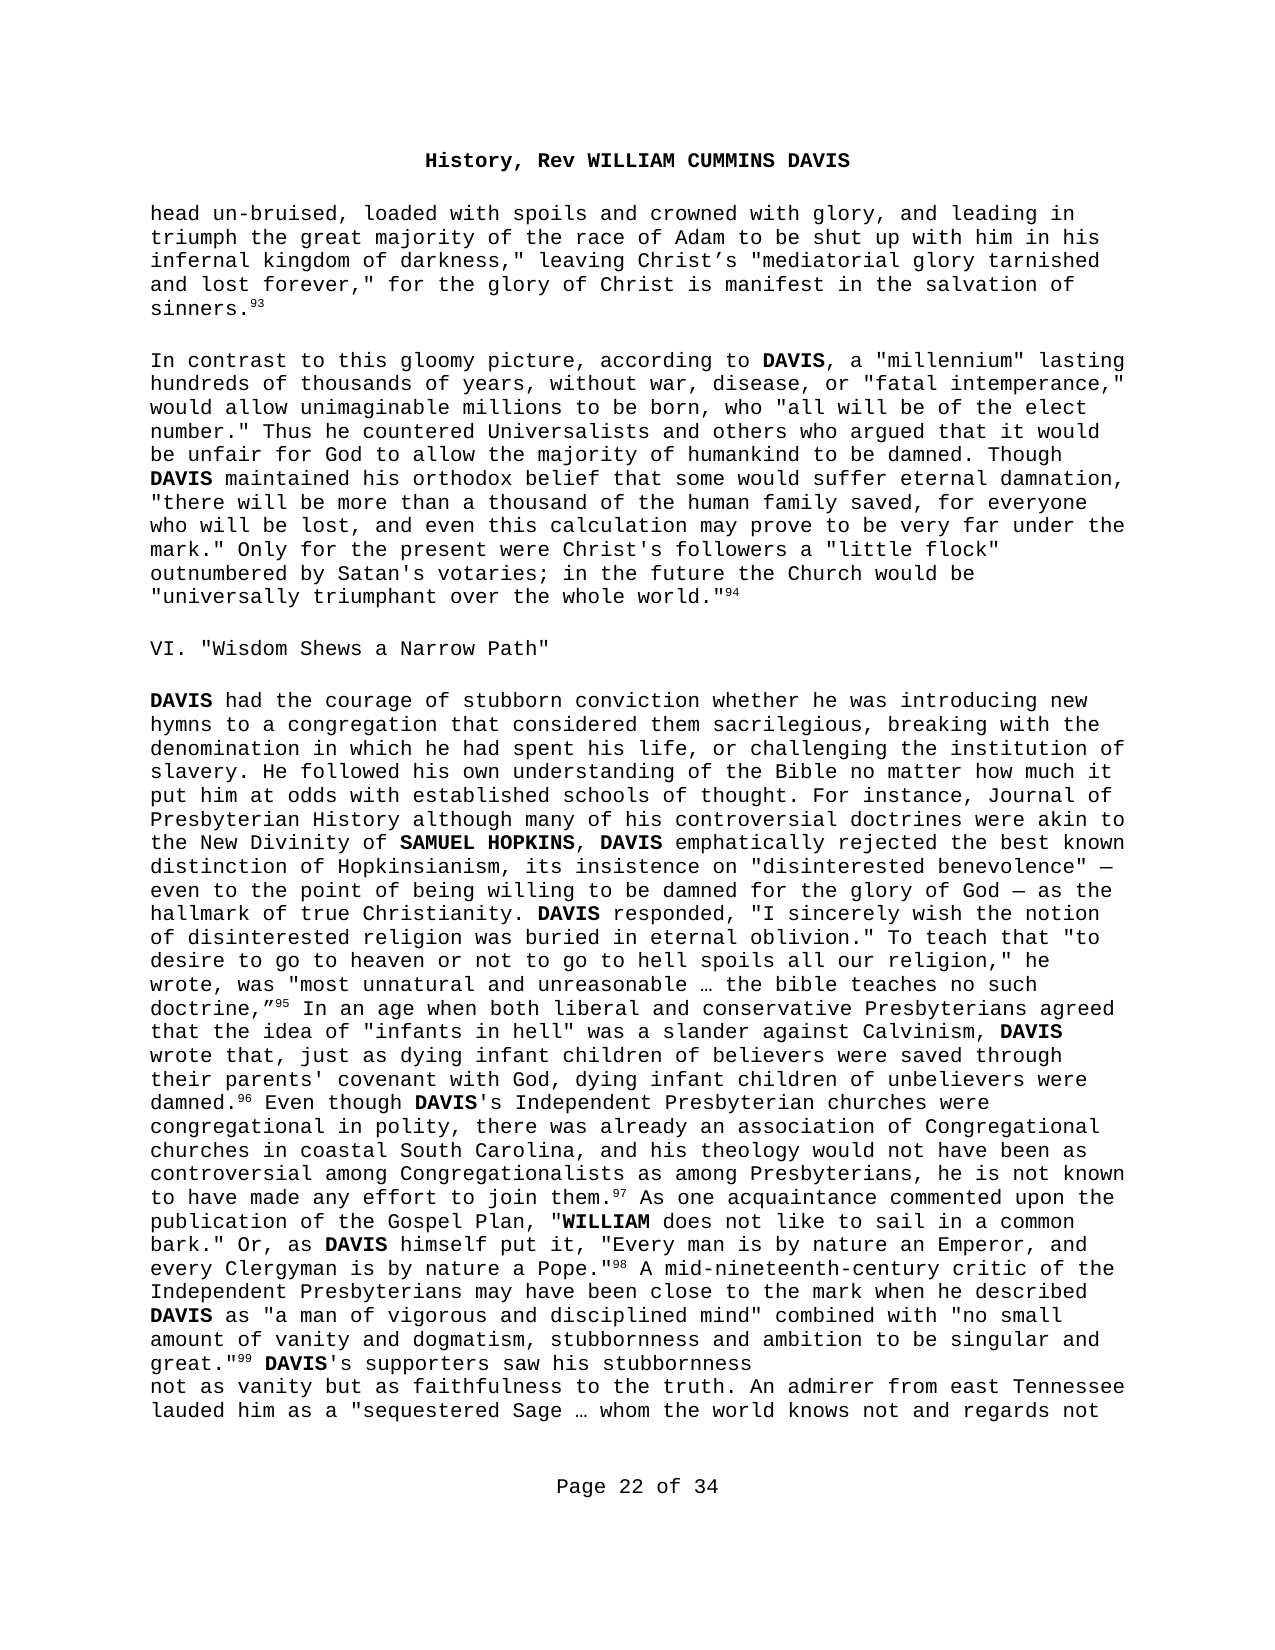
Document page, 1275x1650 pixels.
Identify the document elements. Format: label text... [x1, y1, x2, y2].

text In contrast to this gloomy picture, according to Davis, a "millennium" lasting hundreds of thousands of years, without war, disease, or "fatal intemperance," would allow unimaginable millions to be born, who "all will be of the elect number." Thus he countered Universalists and others who argued that it would be unfair for God to allow the majority of humankind to be damned. Though Davis maintained his orthodox belief that some would suffer eternal damnation, "there will be more than a thousand of the human family saved, for everyone who will be lost, and even this calculation may prove to be very far under the mark." Only for the present were Christ's followers a "little flock" outnumbered by Satan's votaries; in the future the Church would be "universally triumphant over the whole world."94 [150, 350, 1125, 610]
text VI. "Wisdom Shews a Narrow Path" [150, 638, 1125, 662]
text Davis had the courage of stubborn conviction whether he was introducing new hymns to a congregation that considered them sacrilegious, breaking with the denomination in which he had spent his life, or challenging the institution of slavery. He followed his own understanding of the Bible no matter how much it put him at odds with established schools of thought. For instance, Journal of Presbyterian History although many of his controversial doctrines were akin to the New Divinity of Samuel Hopkins, Davis emphatically rejected the best known distinction of Hopkinsianism, its insistence on "disinterested benevolence" — even to the point of being willing to be damned for the glory of God — as the hallmark of true Christianity. Davis responded, "I sincerely wish the notion of disinterested religion was buried in eternal oblivion." To teach that "to desire to go to heaven or not to go to hell spoils all our religion," he wrote, was "most unnatural and unreasonable … the bible teaches no such doctrine,”95 In an age when both liberal and conservative Presbyterians agreed that the idea of "infants in hell" was a slander against Calvinism, Davis wrote that, just as dying infant children of believers were saved through their parents' covenant with God, dying infant children of unbelievers were damned.96 Even though Davis's Independent Presbyterian churches were congregational in polity, there was already an association of Congregational churches in coastal South Carolina, and his theology would not have been as controversial among Congregationalists as among Presbyterians, he is not known to have made any effort to join them.97 As one acquaintance commented upon the publication of the Gospel Plan, "William does not like to sail in a common bark." Or, as Davis himself put it, "Every man is by nature an Emperor, and every Clergyman is by nature a Pope."98 A mid-nineteenth-century critic of the Independent Presbyterians may have been close to the mark when he described Davis as "a man of vigorous and disciplined mind" combined with "no small amount of vanity and dogmatism, stubbornness and ambition to be singular and great."99 Davis's supporters saw his stubbornness [150, 690, 1125, 1376]
text not as vanity but as faithfulness to the truth. An admirer from east Tennessee lauded him as a "sequestered Sage … whom the world knows not and regards not [150, 1376, 1125, 1423]
text head un-bruised, loaded with spoils and crowned with glory, and leading in triumph the great majority of the race of Adam to be shut up with him in his infernal kingdom of darkness," leaving Christ’s "mediatorial glory tarnished and lost forever," for the glory of Christ is manifest in the salvation of sinners.93 [150, 203, 1125, 321]
